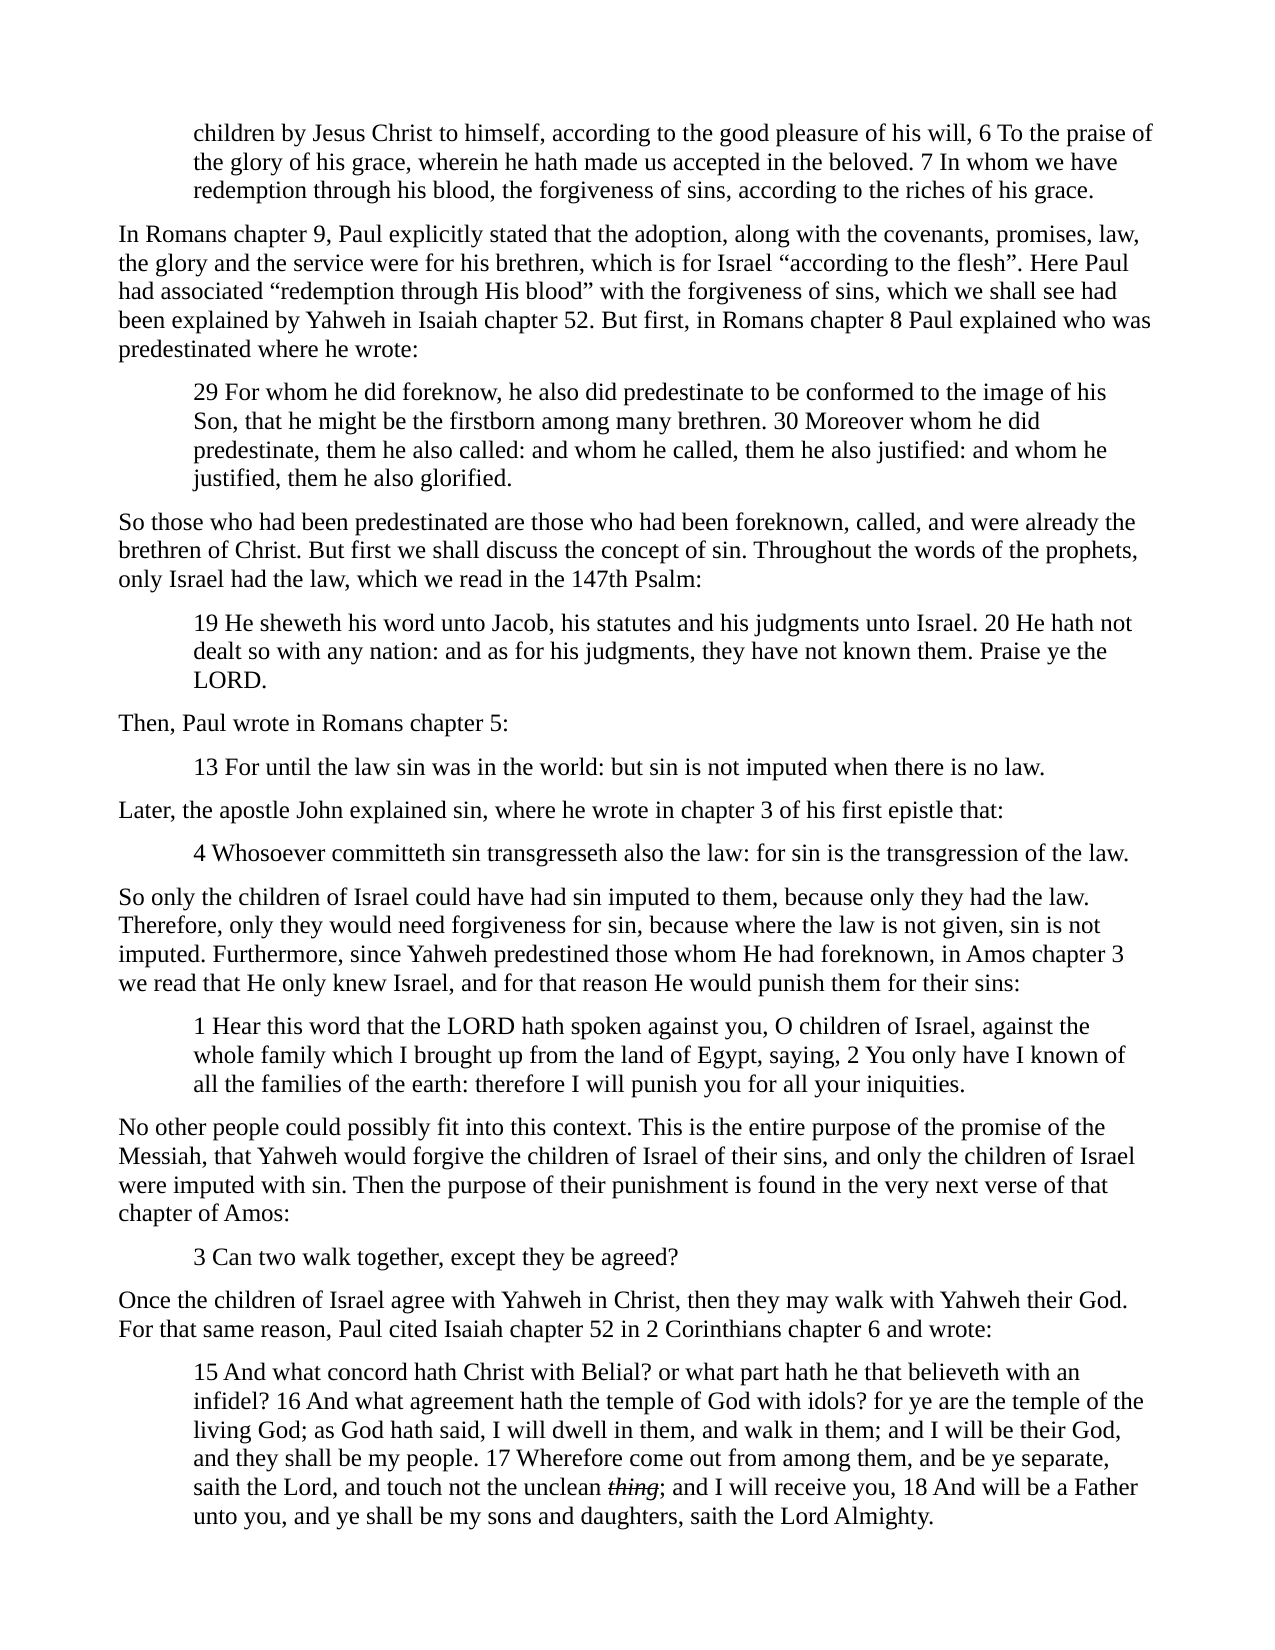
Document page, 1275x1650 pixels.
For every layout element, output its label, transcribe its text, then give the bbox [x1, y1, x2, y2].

text 29 For whom he did foreknow, he also did predestinate to be conformed to the image of his Son, that he might be the firstborn among many brethren. 30 Moreover whom he did predestinate, them he also called: and whom he called, them he also justified: and whom he justified, them he also glorified. [193, 377, 1157, 492]
text So only the children of Israel could have had sin imputed to them, because only they had the law. Therefore, only they would need forgiveness for sin, because where the law is not given, sin is not imputed. Furthermore, since Yahweh predestined those whom He had foreknown, in Amos chapter 3 we read that He only knew Israel, and for that reason He would punish them for their sins: [118, 882, 1157, 997]
text So those who had been predestinated are those who had been foreknown, called, and were already the brethren of Christ. But first we shall discuss the concept of sin. Throughout the words of the prophets, only Israel had the law, which we read in the 147th Psalm: [118, 507, 1157, 593]
text 19 He sheweth his word unto Jacob, his statutes and his judgments unto Israel. 20 He hath not dealt so with any nation: and as for his judgments, they have not known them. Praise ye the LORD. [193, 608, 1157, 694]
text children by Jesus Christ to himself, according to the good pleasure of his will, 6 To the praise of the glory of his grace, wherein he hath made us accepted in the beloved. 7 In whom we have redemption through his blood, the forgiveness of sins, according to the riches of his grace. [193, 118, 1157, 204]
text 3 Can two walk together, except they be agreed? [193, 1242, 1157, 1271]
text 1 Hear this word that the LORD hath spoken against you, O children of Israel, against the whole family which I brought up from the land of Egypt, saying, 2 You only have I known of all the families of the earth: therefore I will punish you for all your iniquities. [193, 1011, 1157, 1098]
text In Romans chapter 9, Paul explicitly stated that the adoption, along with the covenants, promises, law, the glory and the service were for his brethren, which is for Israel “according to the flesh”. Here Paul had associated “redemption through His blood” with the forgiveness of sins, which we shall see had been explained by Yahweh in Isaiah chapter 52. But first, in Romans chapter 8 Paul explained who was predestinated where he wrote: [118, 219, 1157, 363]
text No other people could possibly fit into this context. This is the entire purpose of the promise of the Messiah, that Yahweh would forgive the children of Israel of their sins, and only the children of Israel were imputed with sin. Then the purpose of their punishment is found in the very next verse of that chapter of Amos: [118, 1112, 1157, 1227]
text 4 Whosoever committeth sin transgresseth also the law: for sin is the transgression of the law. [193, 838, 1157, 867]
text Later, the apostle John explained sin, where he wrote in chapter 3 of his first epistle that: [118, 795, 1157, 824]
text Then, Paul wrote in Romans chapter 5: [118, 708, 1157, 737]
text 13 For until the law sin was in the world: but sin is not imputed when there is no law. [193, 752, 1157, 781]
text Once the children of Israel agree with Yahweh in Christ, then they may walk with Yahweh their God. For that same reason, Paul cited Isaiah chapter 52 in 2 Corinthians chapter 6 and wrote: [118, 1285, 1157, 1343]
text 15 And what concord hath Christ with Belial? or what part hath he that believeth with an infidel? 16 And what agreement hath the temple of God with idols? for ye are the temple of the living God; as God hath said, I will dwell in them, and walk in them; and I will be their God, and they shall be my people. 17 Wherefore come out from among them, and be ye separate, saith the Lord, and touch not the unclean thing; and I will receive you, 18 And will be a Father unto you, and ye shall be my sons and daughters, saith the Lord Almighty. [193, 1357, 1157, 1530]
